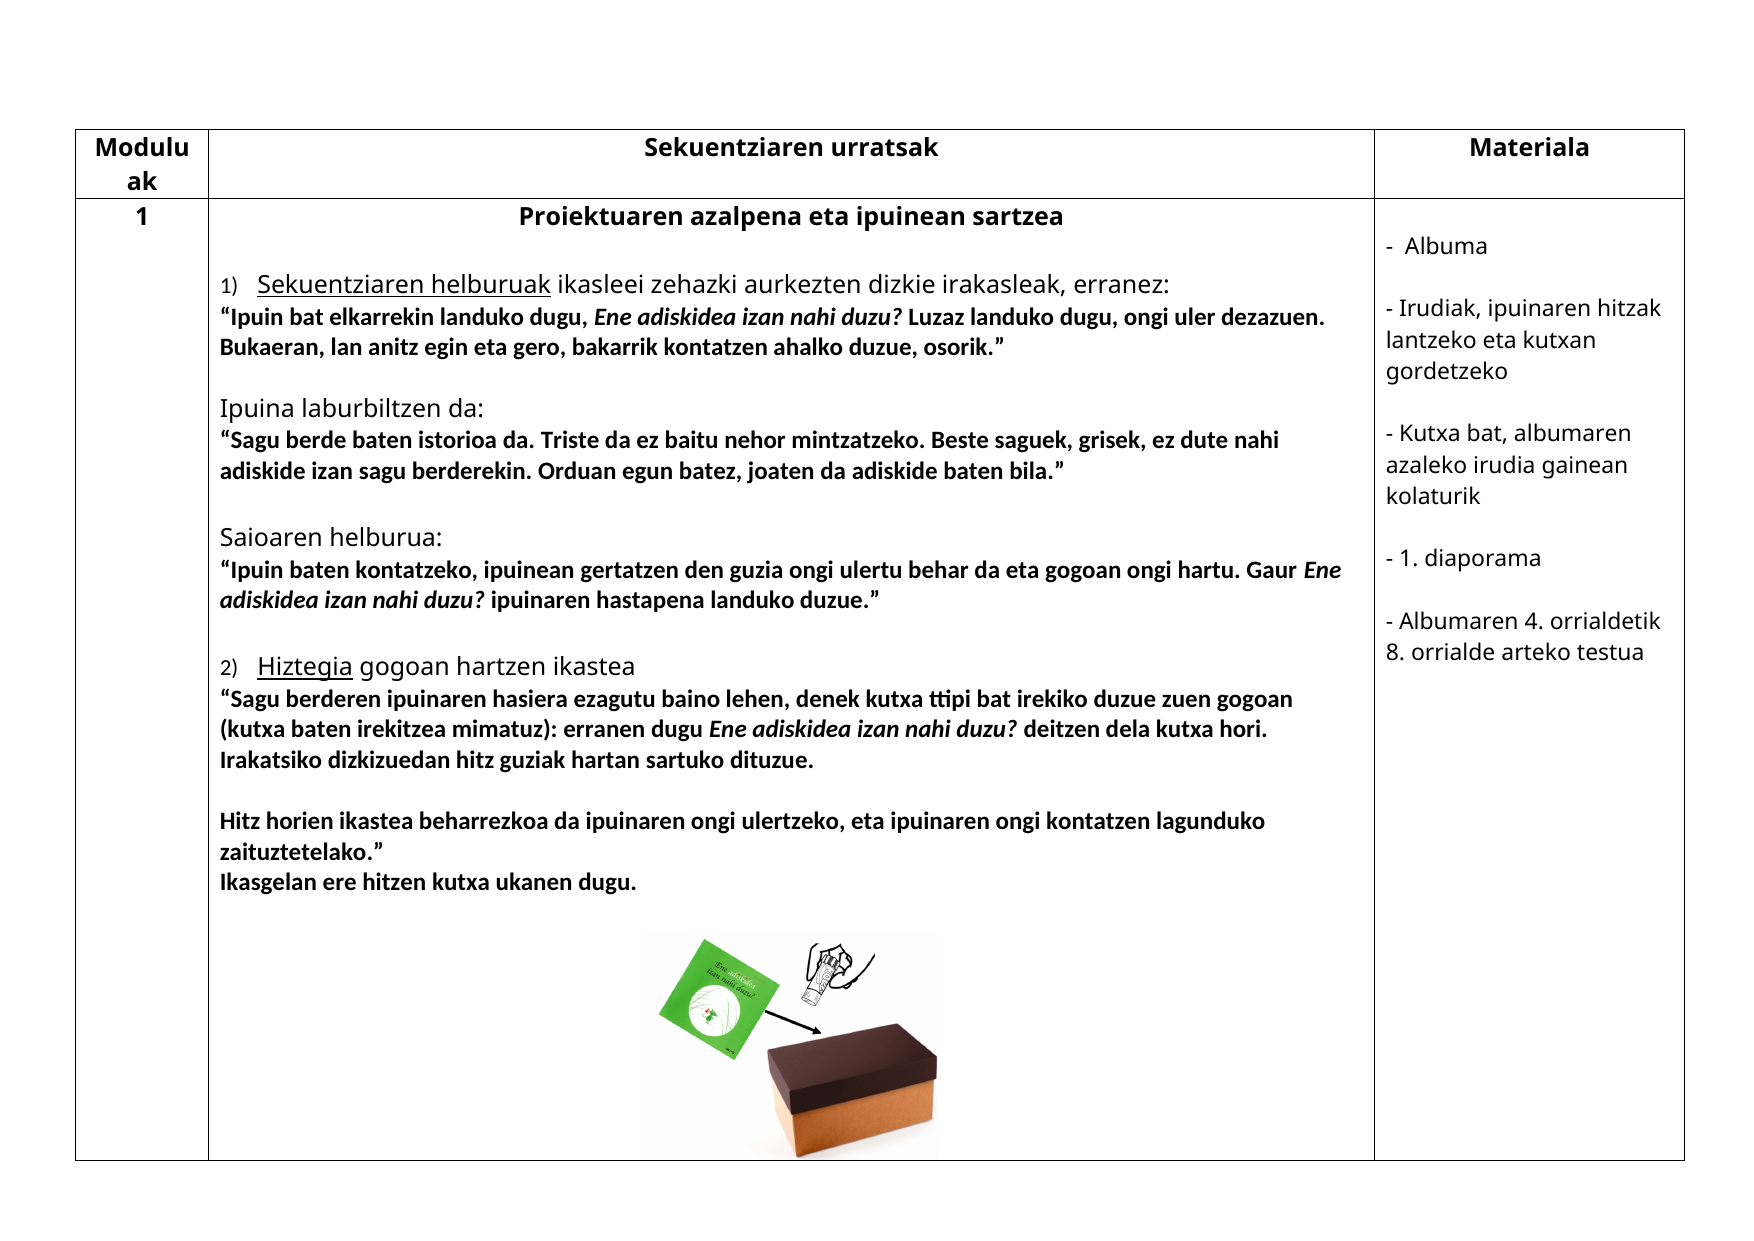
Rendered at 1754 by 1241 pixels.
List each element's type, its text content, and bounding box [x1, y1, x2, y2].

table_cell - Albuma - Irudiak, ipuinaren hitzak lantzeko eta kutxan gordetzeko - Kutxa bat, albumaren azaleko irudia gainean kolaturik - 1. diaporama - Albumaren 4. orrialdetik 8. orrialde arteko testua [1375, 199, 1684, 1159]
table_header Moduluak [76, 130, 208, 198]
table_cell 1 [76, 199, 208, 1159]
table_header Sekuentziaren urratsak [209, 130, 1374, 198]
picture [645, 930, 938, 1160]
table_cell Proiektuaren azalpena eta ipuinean sartzea Sekuentziaren helburuak ikasleei zehazki aurkezten dizkie irakasleak, erranez: “Ipuin bat elkarrekin landuko dugu, Ene adiskidea izan nahi duzu? Luzaz landuko dugu, ongi uler dezazuen. Bukaeran, lan anitz egin eta gero, bakarrik kontatzen ahalko duzue, osorik.” Ipuina laburbiltzen da: “Sagu berde baten istorioa da. Triste da ez baitu nehor mintzatzeko. Beste saguek, grisek, ez dute nahi adiskide izan sagu berderekin. Orduan egun batez, joaten da adiskide baten bila.” Saioaren helburua: “Ipuin baten kontatzeko, ipuinean gertatzen den guzia ongi ulertu behar da eta gogoan ongi hartu. Gaur Ene adiskidea izan nahi duzu? ipuinaren hastapena landuko duzue.” Hiztegia gogoan hartzen ikastea “Sagu berderen ipuinaren hasiera ezagutu baino lehen, denek kutxa ttipi bat irekiko duzue zuen gogoan (kutxa baten irekitzea mimatuz): erranen dugu Ene adiskidea izan nahi duzu? deitzen dela kutxa hori. Irakatsiko dizkizuedan hitz guziak hartan sartuko dituzue. Hitz horien ikastea beharrezkoa da ipuinaren ongi ulertzeko, eta ipuinaren ongi kontatzen lagunduko zaituztetelako.” Ikasgelan ere hitzen kutxa ukanen dugu. [209, 199, 1374, 1159]
table_header Materiala [1375, 130, 1684, 198]
